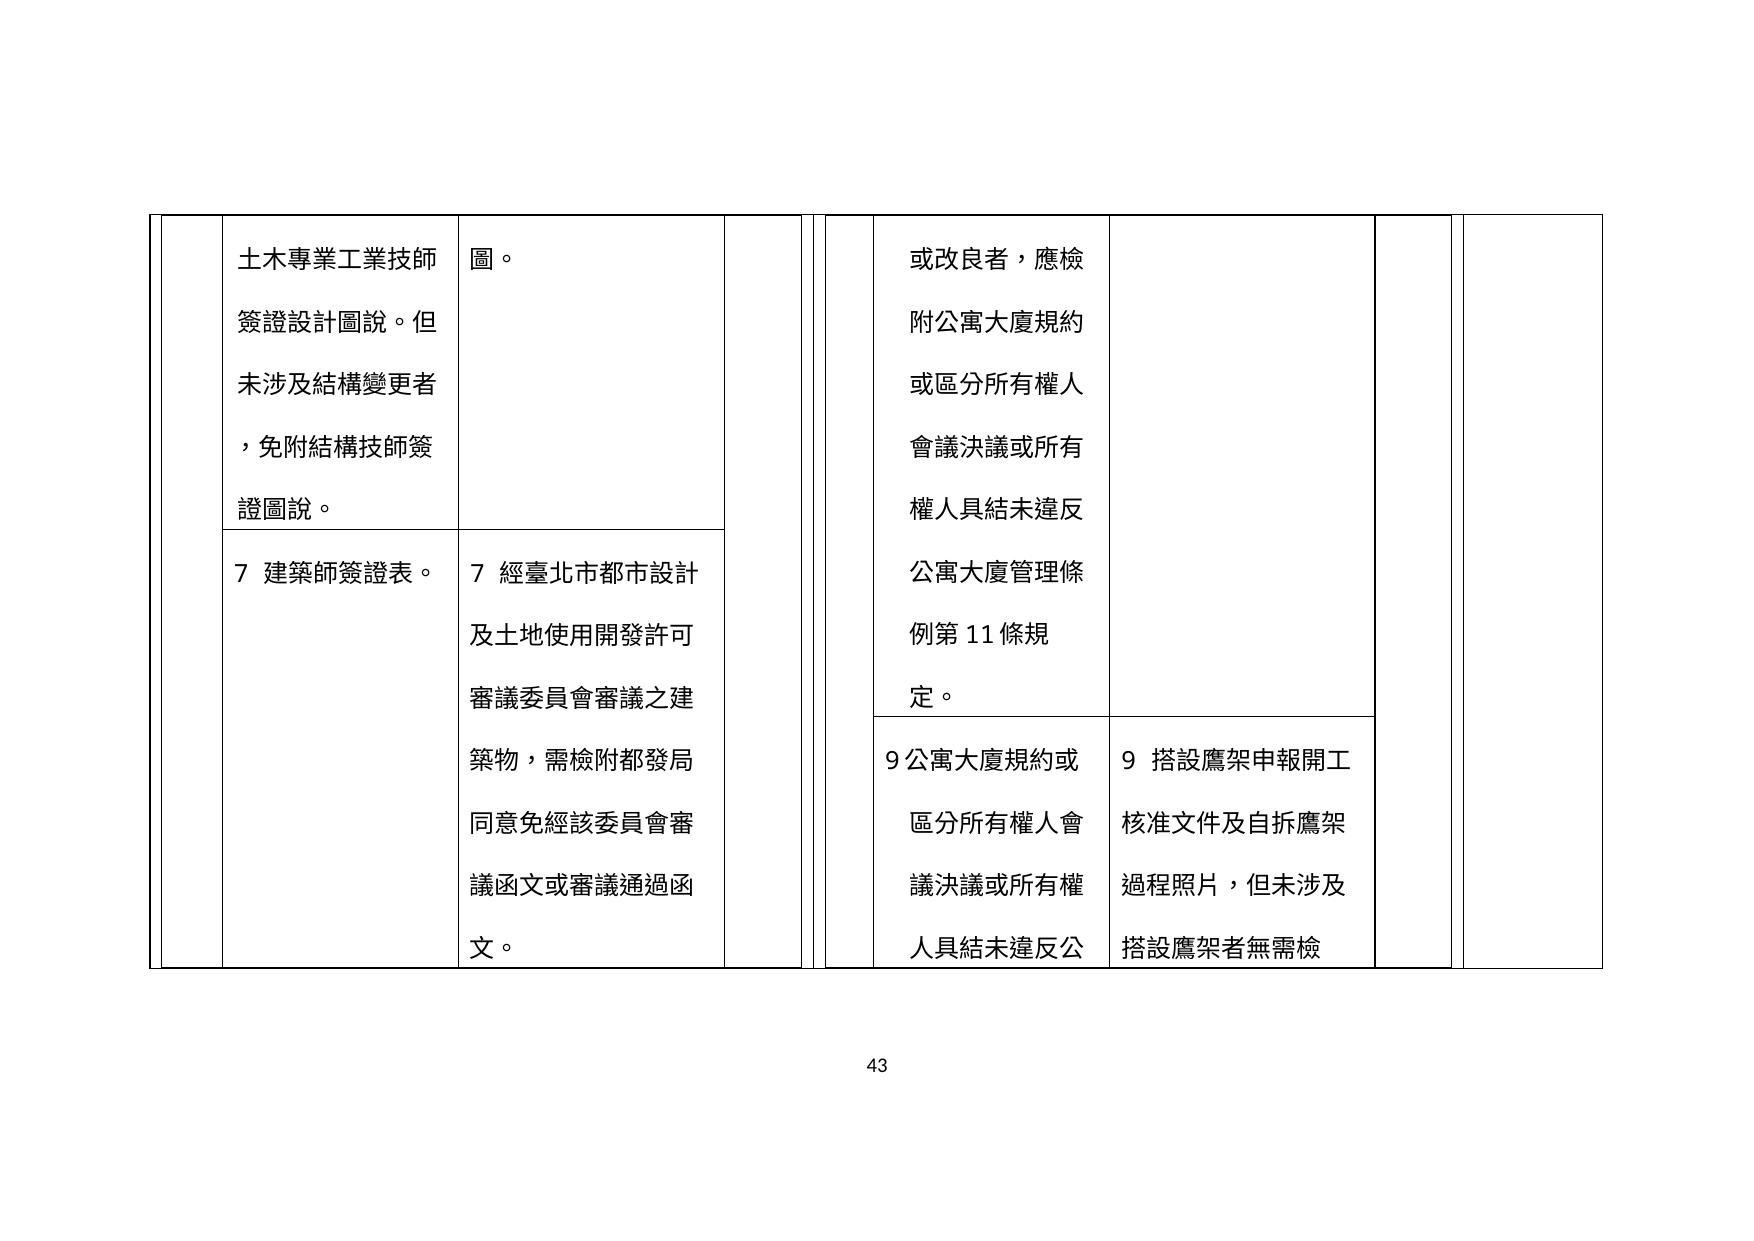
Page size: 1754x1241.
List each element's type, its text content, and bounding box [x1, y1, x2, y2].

table_cell [802, 215, 813, 968]
table_cell [1376, 216, 1451, 967]
table_cell [1110, 216, 1374, 716]
table_cell 9公寓大廈規約或區分所有權人會議決議或所有權人具結未違反公 [874, 717, 1109, 967]
table_cell [826, 216, 873, 967]
table_cell [725, 216, 801, 967]
table_cell 土木專業工業技師簽證設計圖說。但未涉及結構變更者 ，免附結構技師簽證圖說。 [223, 216, 458, 528]
table_cell [1452, 215, 1463, 968]
table_cell 或改良者，應檢附公寓大廈規約或區分所有權人會議決議或所有權人具結未違反公寓大廈管理條例第11條規定。 [874, 216, 1109, 716]
table_cell 7 經臺北市都市設計及土地使用開發許可審議委員會審議之建築物，需檢附都發局同意免經該委員會審議函文或審議通過函文。 [459, 530, 724, 967]
table_cell [151, 215, 161, 968]
table_cell 7 建築師簽證表。 [223, 530, 458, 967]
table_cell [1464, 215, 1602, 968]
table_cell 9 搭設鷹架申報開工核准文件及自拆鷹架過程照片，但未涉及搭設鷹架者無需檢 [1110, 717, 1374, 967]
table_cell [162, 216, 222, 967]
table_cell 圖。 [459, 216, 724, 528]
table_cell [814, 215, 825, 968]
